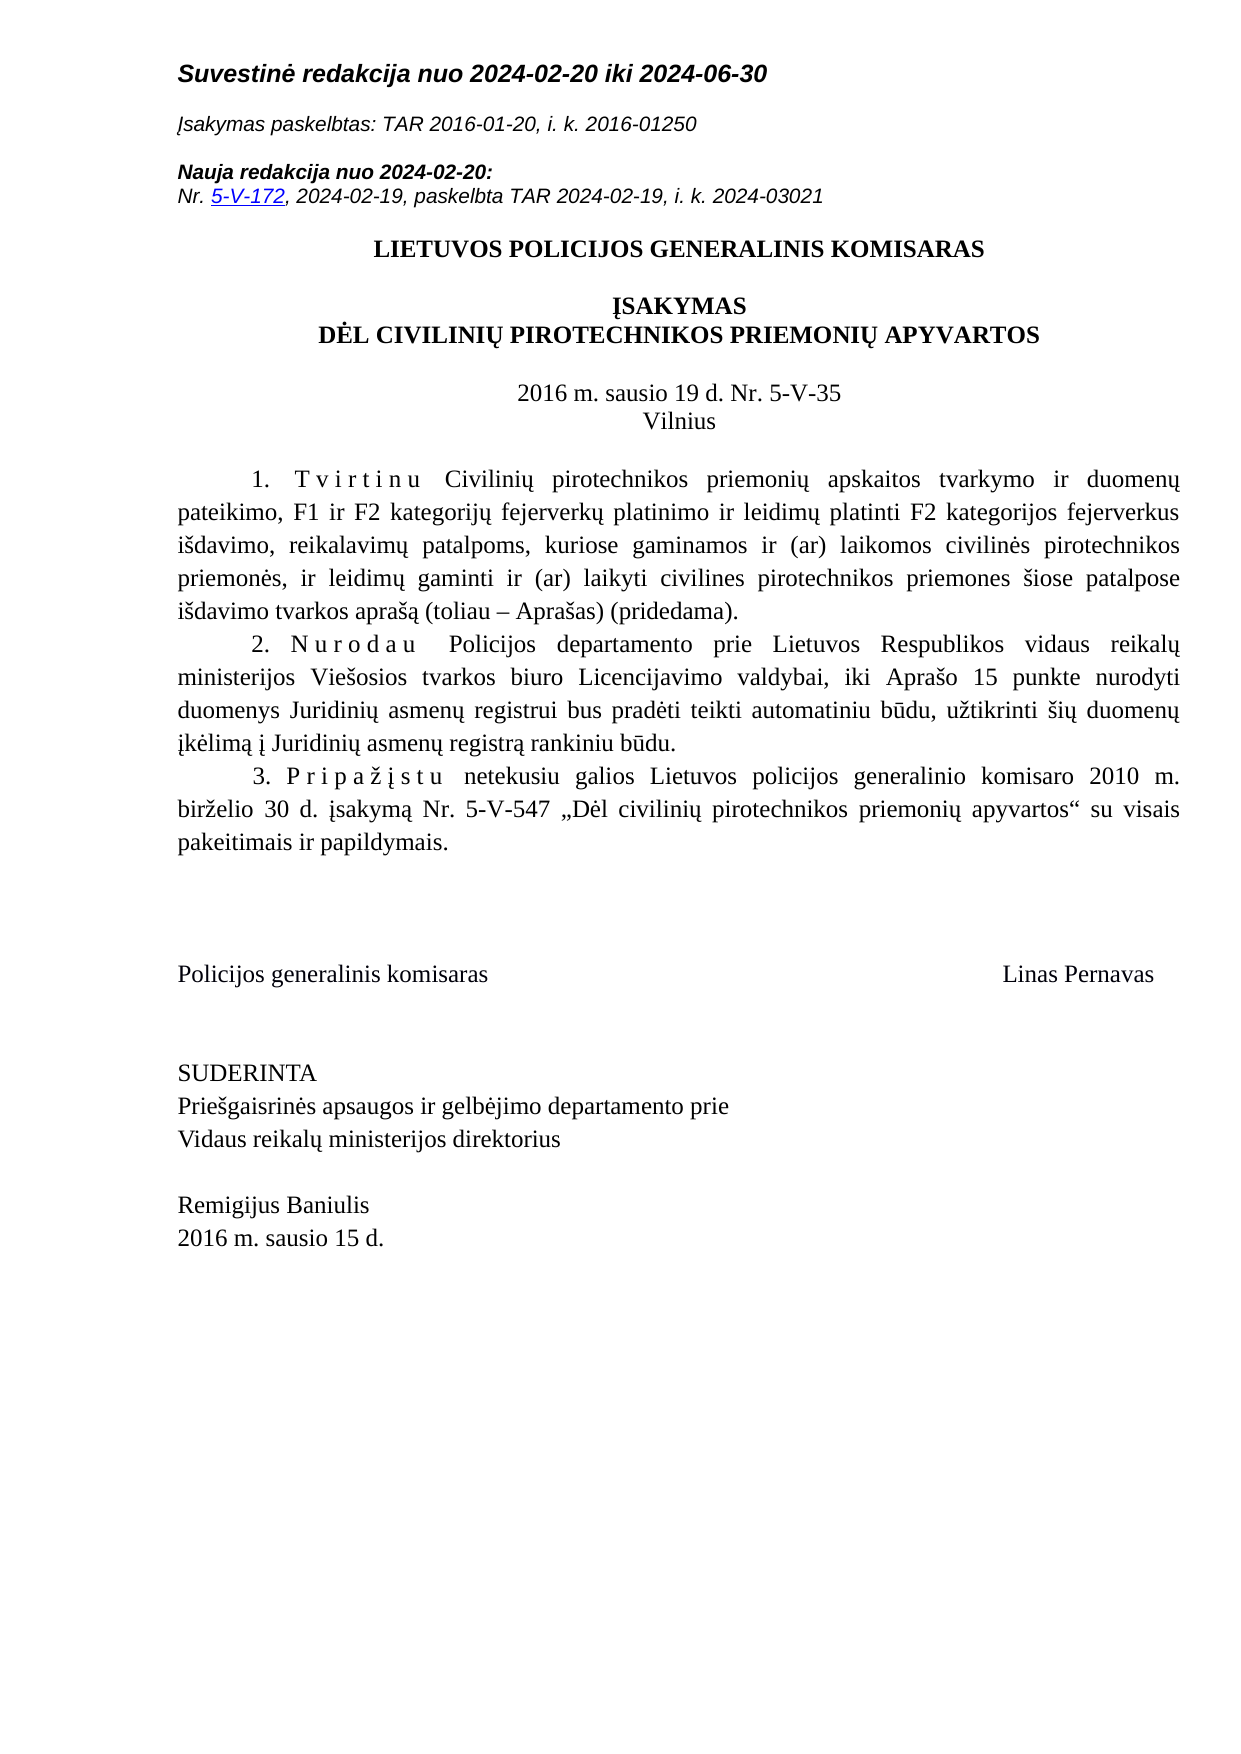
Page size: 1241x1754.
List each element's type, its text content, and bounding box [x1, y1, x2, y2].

text ĮSAKYMAS [177, 291, 1181, 320]
text Suvestinė redakcija nuo 2024-02-20 iki 2024-06-30 [177, 59, 1181, 88]
text Nauja redakcija nuo 2024-02-20: [177, 160, 1181, 184]
text Įsakymas paskelbtas: TAR 2016-01-20, i. k. 2016-01250 [177, 112, 1181, 136]
text 2016 m. sausio 15 d. [177, 1223, 1181, 1252]
text 3. Pripažįstu netekusiu galios Lietuvos policijos generalinio komisaro 2010 m. birželio 30 d. įsakymą Nr. 5-V-547 „Dėl civilinių pirotechnikos priemonių apyvartos“ su visais pakeitimais ir papildymais. [177, 761, 1181, 856]
text 1. Tvirtinu Civilinių pirotechnikos priemonių apskaitos tvarkymo ir duomenų pateikimo, F1 ir F2 kategorijų fejerverkų platinimo ir leidimų platinti F2 kategorijos fejerverkus išdavimo, reikalavimų patalpoms, kuriose gaminamos ir (ar) laikomos civilinės pirotechnikos priemonės, ir leidimų gaminti ir (ar) laikyti civilines pirotechnikos priemones šiose patalpose išdavimo tvarkos aprašą (toliau – Aprašas) (pridedama). [177, 464, 1181, 625]
text Remigijus Baniulis [177, 1190, 1181, 1219]
text SUDERINTA [177, 1058, 1181, 1087]
text 2. Nurodau Policijos departamento prie Lietuvos Respublikos vidaus reikalų ministerijos Viešosios tvarkos biuro Licencijavimo valdybai, iki Aprašo 15 punkte nurodyti duomenys Juridinių asmenų registrui bus pradėti teikti automatiniu būdu, užtikrinti šių duomenų įkėlimą į Juridinių asmenų registrą rankiniu būdu. [177, 629, 1181, 757]
text Priešgaisrinės apsaugos ir gelbėjimo departamento prie [177, 1091, 1181, 1120]
text Nr. 5-V-172, 2024-02-19, paskelbta TAR 2024-02-19, i. k. 2024-03021 [177, 184, 1181, 208]
text 2016 m. sausio 19 d. Nr. 5-V-35 [177, 378, 1181, 406]
text DĖL CIVILINIŲ PIROTECHNIKOS PRIEMONIŲ APYVARTOS [177, 320, 1181, 349]
text LIETUVOS POLICIJOS GENERALINIS KOMISARAS [177, 234, 1181, 263]
text Vilnius [177, 406, 1181, 435]
text Policijos generalinis komisaras Linas Pernavas [177, 959, 1181, 988]
text Vidaus reikalų ministerijos direktorius [177, 1124, 1181, 1153]
